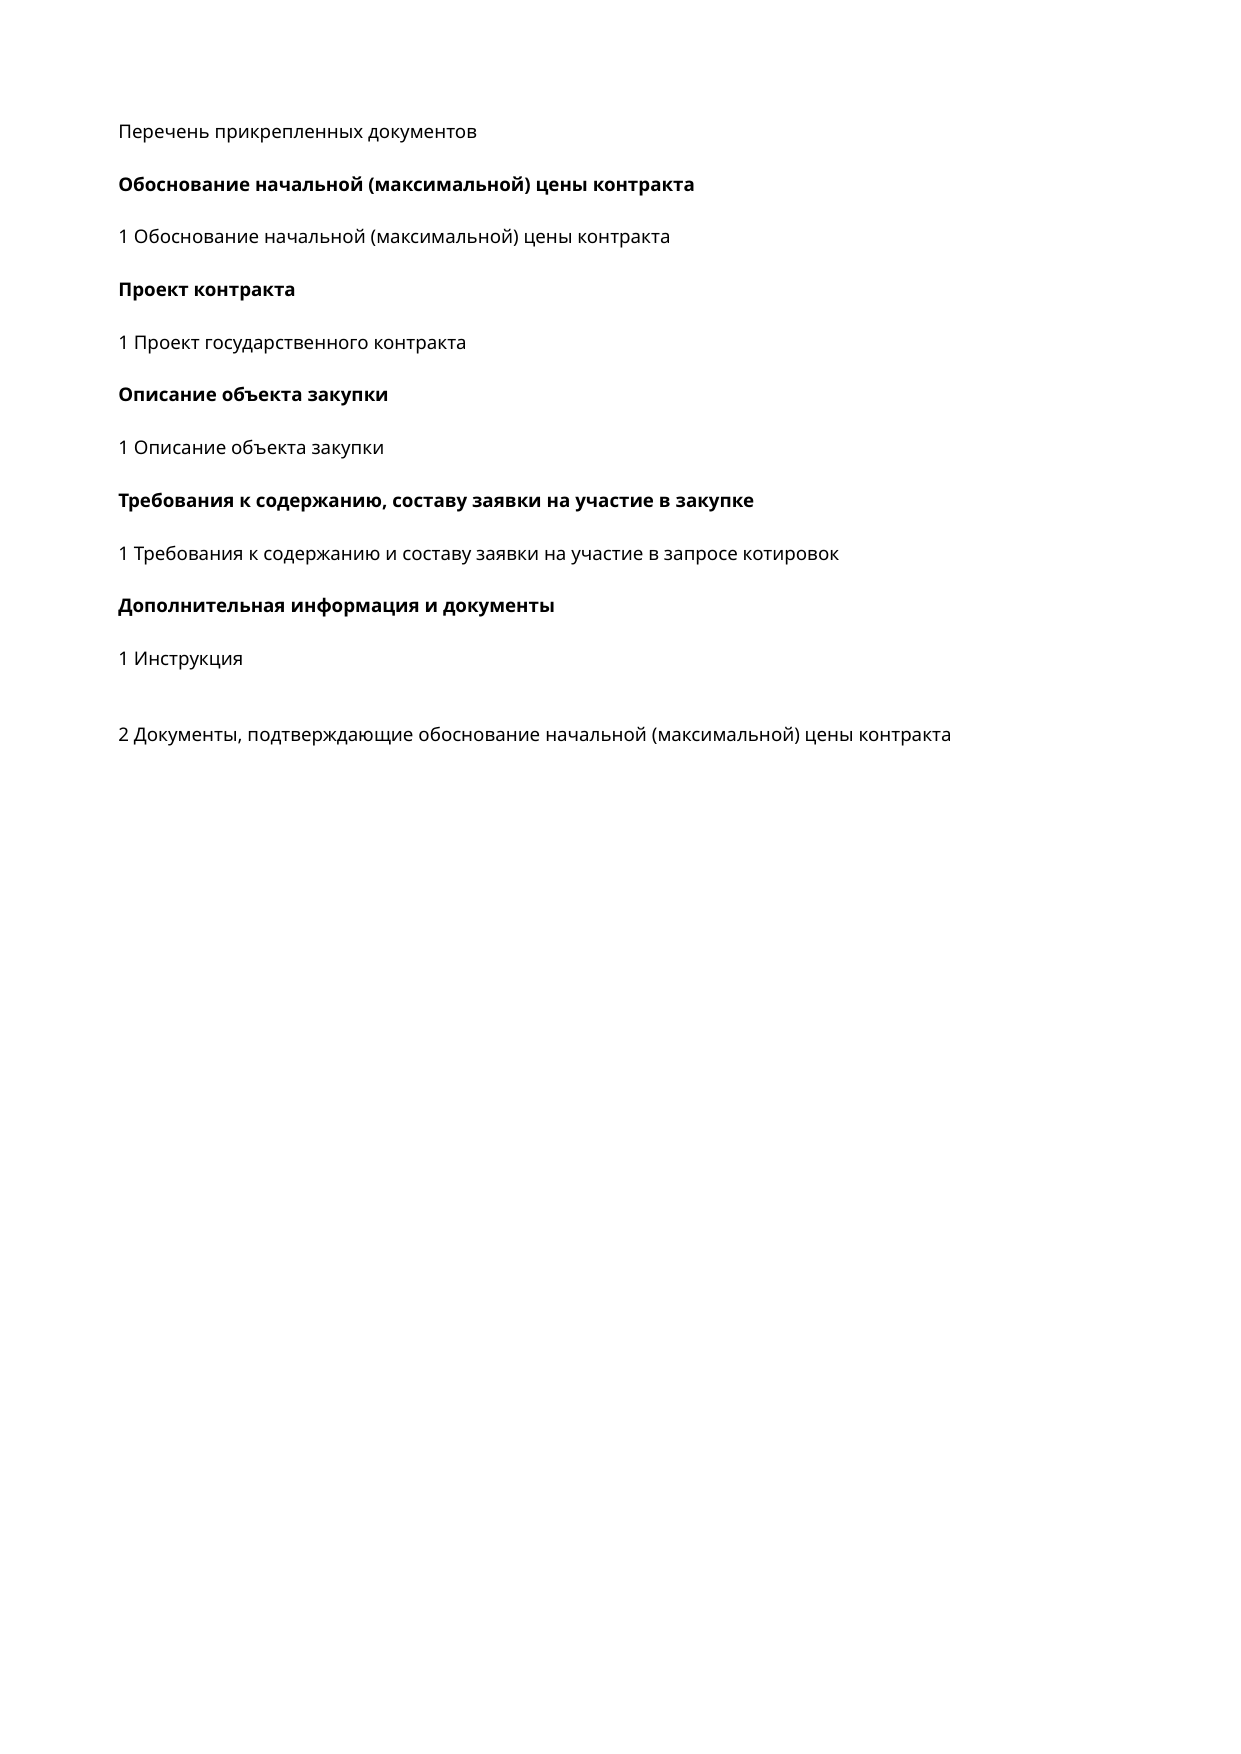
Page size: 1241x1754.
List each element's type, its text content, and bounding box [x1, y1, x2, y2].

text 1 Инструкция [118, 645, 1122, 671]
text Требования к содержанию, составу заявки на участие в закупке [118, 487, 1122, 513]
text 1 Обоснование начальной (максимальной) цены контракта [118, 223, 1122, 249]
text Описание объекта закупки [118, 382, 1122, 407]
text Перечень прикрепленных документов [118, 118, 1122, 144]
text 2 Документы, подтверждающие обоснование начальной (максимальной) цены контракта [118, 721, 1122, 747]
text Дополнительная информация и документы [118, 592, 1122, 618]
text Проект контракта [118, 276, 1122, 302]
text Обоснование начальной (максимальной) цены контракта [118, 171, 1122, 196]
text 1 Требования к содержанию и составу заявки на участие в запросе котировок [118, 540, 1122, 565]
text 1 Описание объекта закупки [118, 434, 1122, 460]
text 1 Проект государственного контракта [118, 329, 1122, 354]
